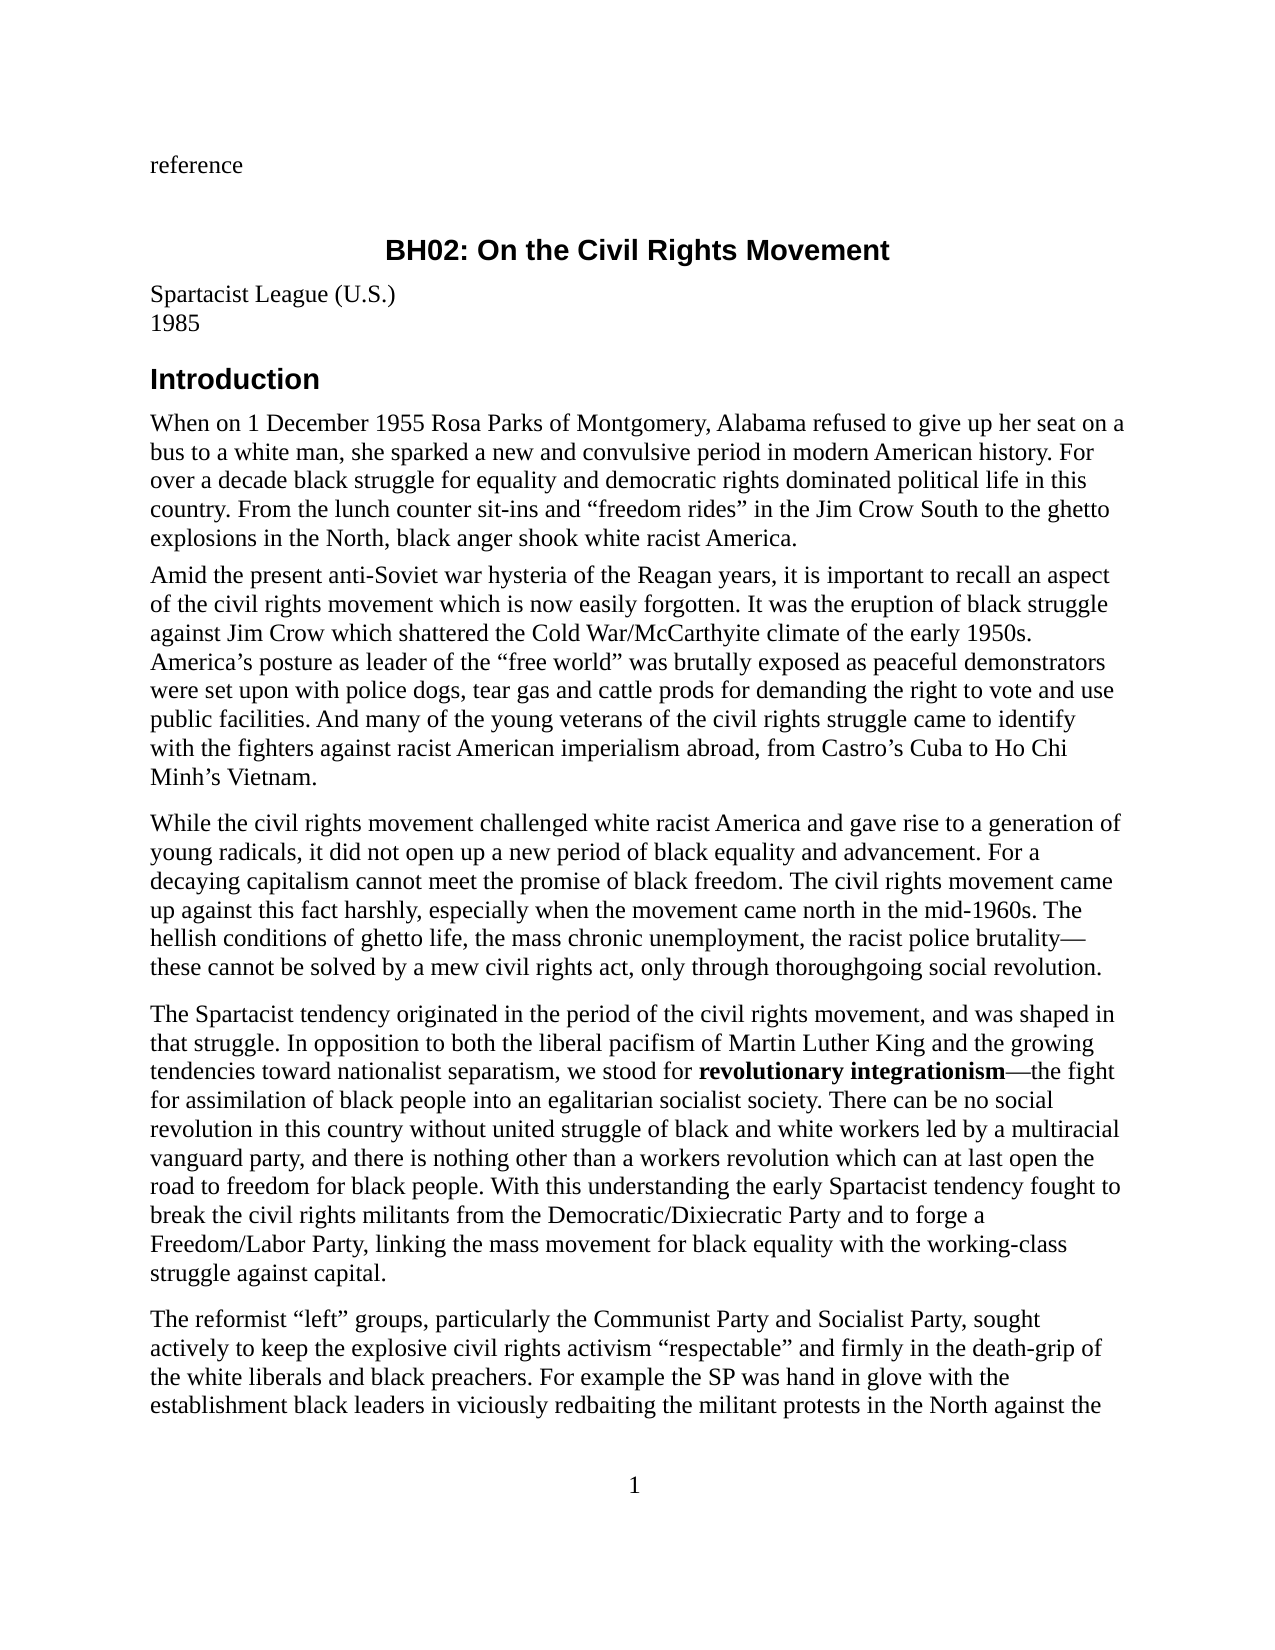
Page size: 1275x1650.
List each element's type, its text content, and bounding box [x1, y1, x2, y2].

subtitle Introduction [150, 362, 1125, 395]
text The Spartacist tendency originated in the period of the civil rights movement, and was shaped in that struggle. In opposition to both the liberal pacifism of Martin Luther King and the growing tendencies toward nationalist separatism, we stood for revolutionary integrationism—the fight for assimilation of black people into an egalitarian socialist society. There can be no social revolution in this country without united struggle of black and white workers led by a multiracial vanguard party, and there is nothing other than a workers revolution which can at last open the road to freedom for black people. With this understanding the early Spartacist tendency fought to break the civil rights militants from the Democratic/Dixiecratic Party and to forge a Freedom/Labor Party, linking the mass movement for black equality with the working-class struggle against capital. [150, 999, 1125, 1286]
text 1985 [150, 308, 1125, 337]
text The reformist “left” groups, particularly the Communist Party and Socialist Party, sought actively to keep the explosive civil rights activism “respectable” and firmly in the death-grip of the white liberals and black preachers. For example the SP was hand in glove with the establishment black leaders in viciously redbaiting the militant protests in the North against the [150, 1304, 1125, 1419]
title BH02: On the Civil Rights Movement [150, 233, 1125, 267]
text When on 1 December 1955 Rosa Parks of Montgomery, Alabama refused to give up her seat on a bus to a white man, she sparked a new and convulsive period in modern American history. For over a decade black struggle for equality and democratic rights dominated political life in this country. From the lunch counter sit-ins and “freedom rides” in the Jim Crow South to the ghetto explosions in the North, black anger shook white racist America. [150, 408, 1125, 552]
text Spartacist League (U.S.) [150, 279, 1125, 308]
text Amid the present anti-Soviet war hysteria of the Reagan years, it is important to recall an aspect of the civil rights movement which is now easily forgotten. It was the eruption of black struggle against Jim Crow which shattered the Cold War/McCarthyite climate of the early 1950s. America’s posture as leader of the “free world” was brutally exposed as peaceful demonstrators were set upon with police dogs, tear gas and cattle prods for demanding the right to vote and use public facilities. And many of the young veterans of the civil rights struggle came to identify with the fighters against racist American imperialism abroad, from Castro’s Cuba to Ho Chi Minh’s Vietnam. [150, 561, 1125, 791]
text While the civil rights movement challenged white racist America and gave rise to a generation of young radicals, it did not open up a new period of black equality and advancement. For a decaying capitalism cannot meet the promise of black freedom. The civil rights movement came up against this fact harshly, especially when the movement came north in the mid-1960s. The hellish conditions of ghetto life, the mass chronic unemployment, the racist police brutality—these cannot be solved by a mew civil rights act, only through thoroughgoing social revolution. [150, 808, 1125, 981]
